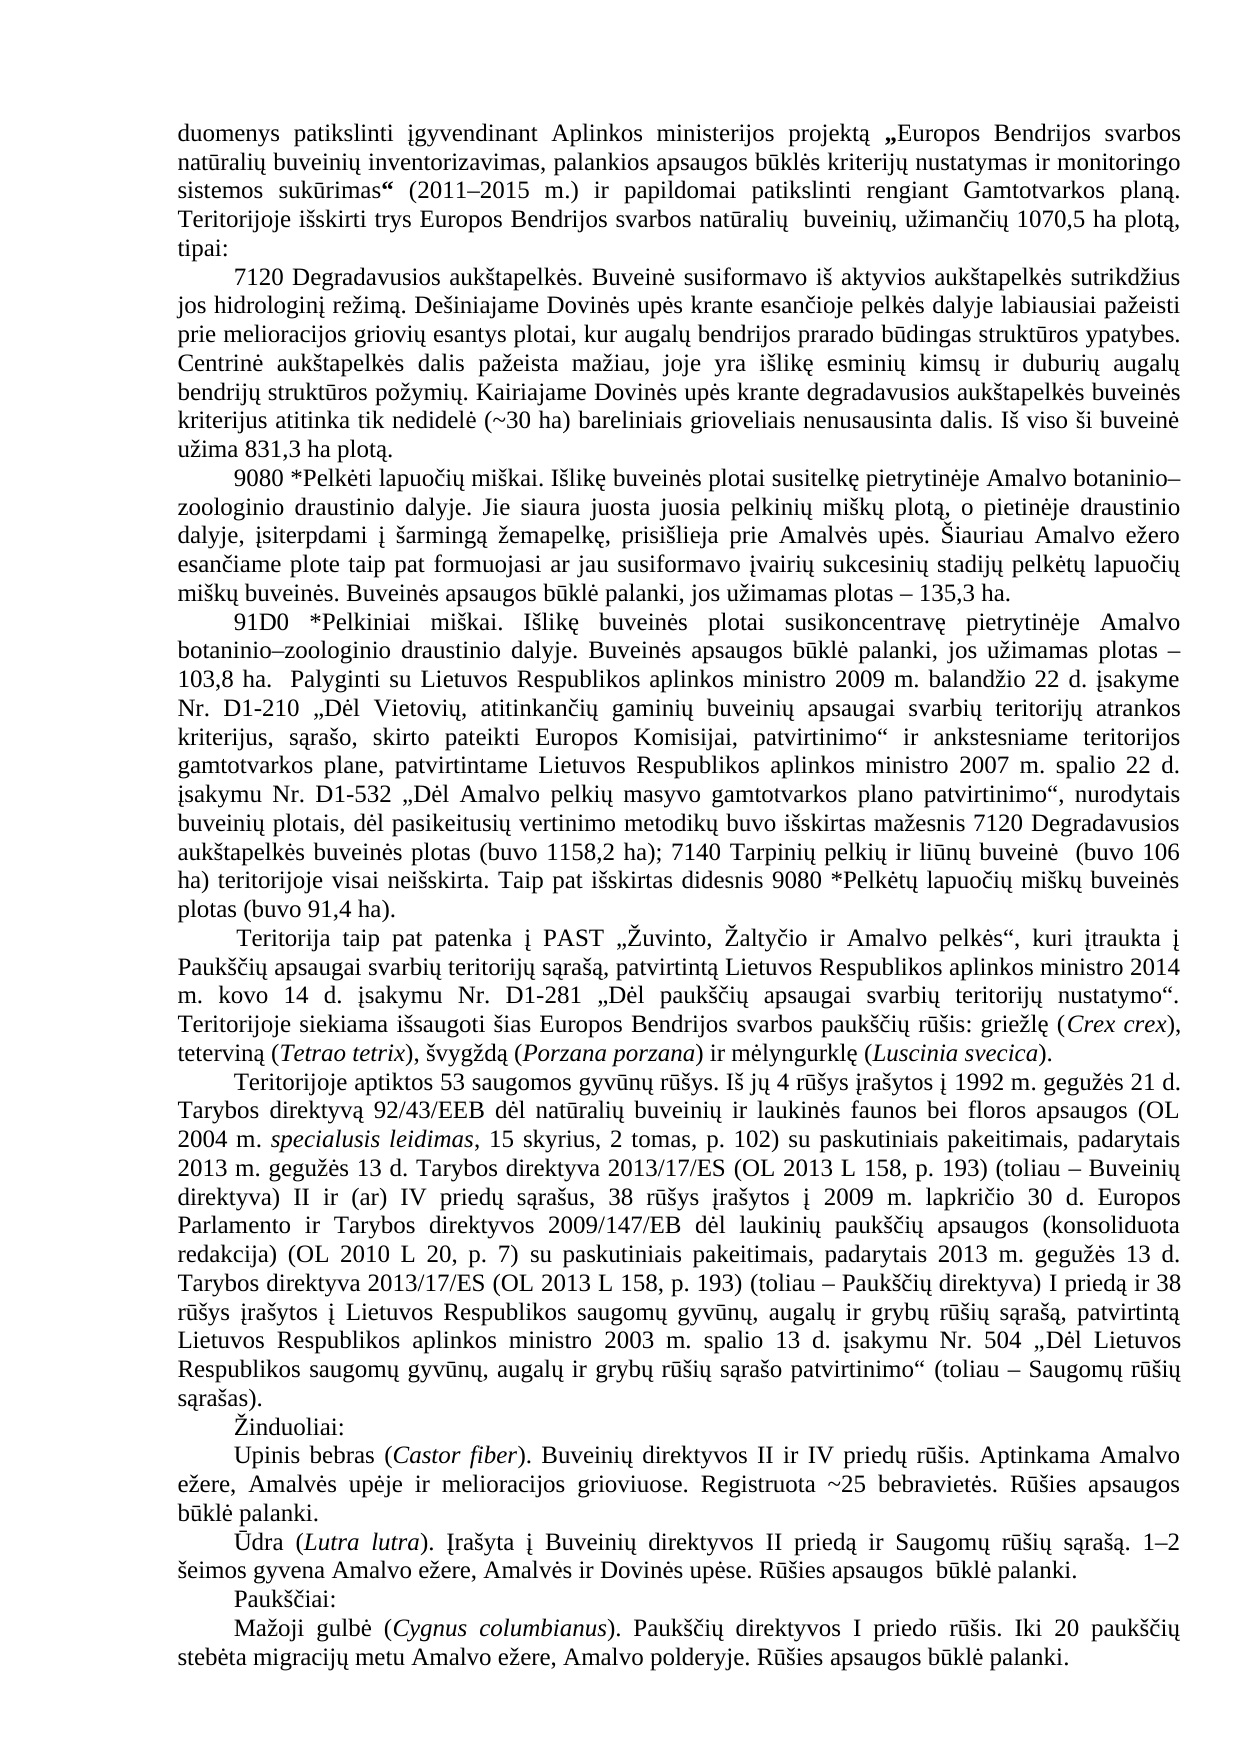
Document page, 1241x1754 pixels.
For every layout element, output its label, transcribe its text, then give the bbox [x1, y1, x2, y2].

text Teritorija taip pat patenka į PAST „Žuvinto, Žaltyčio ir Amalvo pelkės“, kuri įtraukta į Paukščių apsaugai svarbių teritorijų sąrašą, patvirtintą Lietuvos Respublikos aplinkos ministro 2014 m. kovo 14 d. įsakymu Nr. D1-281 „Dėl paukščių apsaugai svarbių teritorijų nustatymo“. Teritorijoje siekiama išsaugoti šias Europos Bendrijos svarbos paukščių rūšis: griežlę (Crex crex), teterviną (Tetrao tetrix), švygždą (Porzana porzana) ir mėlyngurklę (Luscinia svecica). [177, 923, 1181, 1067]
text Paukščiai: [177, 1584, 1181, 1613]
text Upinis bebras (Castor fiber). Buveinių direktyvos II ir IV priedų rūšis. Aptinkama Amalvo ežere, Amalvės upėje ir melioracijos grioviuose. Registruota ~25 bebravietės. Rūšies apsaugos būklė palanki. [177, 1441, 1181, 1527]
text Mažoji gulbė (Cygnus columbianus). Paukščių direktyvos I priedo rūšis. Iki 20 paukščių stebėta migracijų metu Amalvo ežere, Amalvo polderyje. Rūšies apsaugos būklė palanki. [177, 1613, 1181, 1671]
text 91D0 *Pelkiniai miškai. Išlikę buveinės plotai susikoncentravę pietrytinėje Amalvo botaninio–zoologinio draustinio dalyje. Buveinės apsaugos būklė palanki, jos užimamas plotas – 103,8 ha. Palyginti su Lietuvos Respublikos aplinkos ministro 2009 m. balandžio 22 d. įsakyme Nr. D1-210 „Dėl Vietovių, atitinkančių gaminių buveinių apsaugai svarbių teritorijų atrankos kriterijus, sąrašo, skirto pateikti Europos Komisijai, patvirtinimo“ ir ankstesniame teritorijos gamtotvarkos plane, patvirtintame Lietuvos Respublikos aplinkos ministro 2007 m. spalio 22 d. įsakymu Nr. D1-532 „Dėl Amalvo pelkių masyvo gamtotvarkos plano patvirtinimo“, nurodytais buveinių plotais, dėl pasikeitusių vertinimo metodikų buvo išskirtas mažesnis 7120 Degradavusios aukštapelkės buveinės plotas (buvo 1158,2 ha); 7140 Tarpinių pelkių ir liūnų buveinė (buvo 106 ha) teritorijoje visai neišskirta. Taip pat išskirtas didesnis 9080 *Pelkėtų lapuočių miškų buveinės plotas (buvo 91,4 ha). [177, 607, 1181, 923]
text 7120 Degradavusios aukštapelkės. Buveinė susiformavo iš aktyvios aukštapelkės sutrikdžius jos hidrologinį režimą. Dešiniajame Dovinės upės krante esančioje pelkės dalyje labiausiai pažeisti prie melioracijos griovių esantys plotai, kur augalų bendrijos prarado būdingas struktūros ypatybes. Centrinė aukštapelkės dalis pažeista mažiau, joje yra išlikę esminių kimsų ir duburių augalų bendrijų struktūros požymių. Kairiajame Dovinės upės krante degradavusios aukštapelkės buveinės kriterijus atitinka tik nedidelė (~30 ha) bareliniais grioveliais nenusausinta dalis. Iš viso ši buveinė užima 831,3 ha plotą. [177, 262, 1181, 463]
text duomenys patikslinti įgyvendinant Aplinkos ministerijos projektą „Europos Bendrijos svarbos natūralių buveinių inventorizavimas, palankios apsaugos būklės kriterijų nustatymas ir monitoringo sistemos sukūrimas“ (2011–2015 m.) ir papildomai patikslinti rengiant Gamtotvarkos planą. Teritorijoje išskirti trys Europos Bendrijos svarbos natūralių buveinių, užimančių 1070,5 ha plotą, tipai: [177, 118, 1181, 262]
text Teritorijoje aptiktos 53 saugomos gyvūnų rūšys. Iš jų 4 rūšys įrašytos į 1992 m. gegužės 21 d. Tarybos direktyvą 92/43/EEB dėl natūralių buveinių ir laukinės faunos bei floros apsaugos (OL 2004 m. specialusis leidimas, 15 skyrius, 2 tomas, p. 102) su paskutiniais pakeitimais, padarytais 2013 m. gegužės 13 d. Tarybos direktyva 2013/17/ES (OL 2013 L 158, p. 193) (toliau – Buveinių direktyva) II ir (ar) IV priedų sąrašus, 38 rūšys įrašytos į 2009 m. lapkričio 30 d. Europos Parlamento ir Tarybos direktyvos 2009/147/EB dėl laukinių paukščių apsaugos (konsoliduota redakcija) (OL 2010 L 20, p. 7) su paskutiniais pakeitimais, padarytais 2013 m. gegužės 13 d. Tarybos direktyva 2013/17/ES (OL 2013 L 158, p. 193) (toliau – Paukščių direktyva) I priedą ir 38 rūšys įrašytos į Lietuvos Respublikos saugomų gyvūnų, augalų ir grybų rūšių sąrašą, patvirtintą Lietuvos Respublikos aplinkos ministro 2003 m. spalio 13 d. įsakymu Nr. 504 „Dėl Lietuvos Respublikos saugomų gyvūnų, augalų ir grybų rūšių sąrašo patvirtinimo“ (toliau – Saugomų rūšių sąrašas). [177, 1067, 1181, 1412]
text Žinduoliai: [177, 1412, 1181, 1441]
text Ūdra (Lutra lutra). Įrašyta į Buveinių direktyvos II priedą ir Saugomų rūšių sąrašą. 1–2 šeimos gyvena Amalvo ežere, Amalvės ir Dovinės upėse. Rūšies apsaugos būklė palanki. [177, 1527, 1181, 1584]
text 9080 *Pelkėti lapuočių miškai. Išlikę buveinės plotai susitelkę pietrytinėje Amalvo botaninio–zoologinio draustinio dalyje. Jie siaura juosta juosia pelkinių miškų plotą, o pietinėje draustinio dalyje, įsiterpdami į šarmingą žemapelkę, prisišlieja prie Amalvės upės. Šiauriau Amalvo ežero esančiame plote taip pat formuojasi ar jau susiformavo įvairių sukcesinių stadijų pelkėtų lapuočių miškų buveinės. Buveinės apsaugos būklė palanki, jos užimamas plotas – 135,3 ha. [177, 463, 1181, 607]
